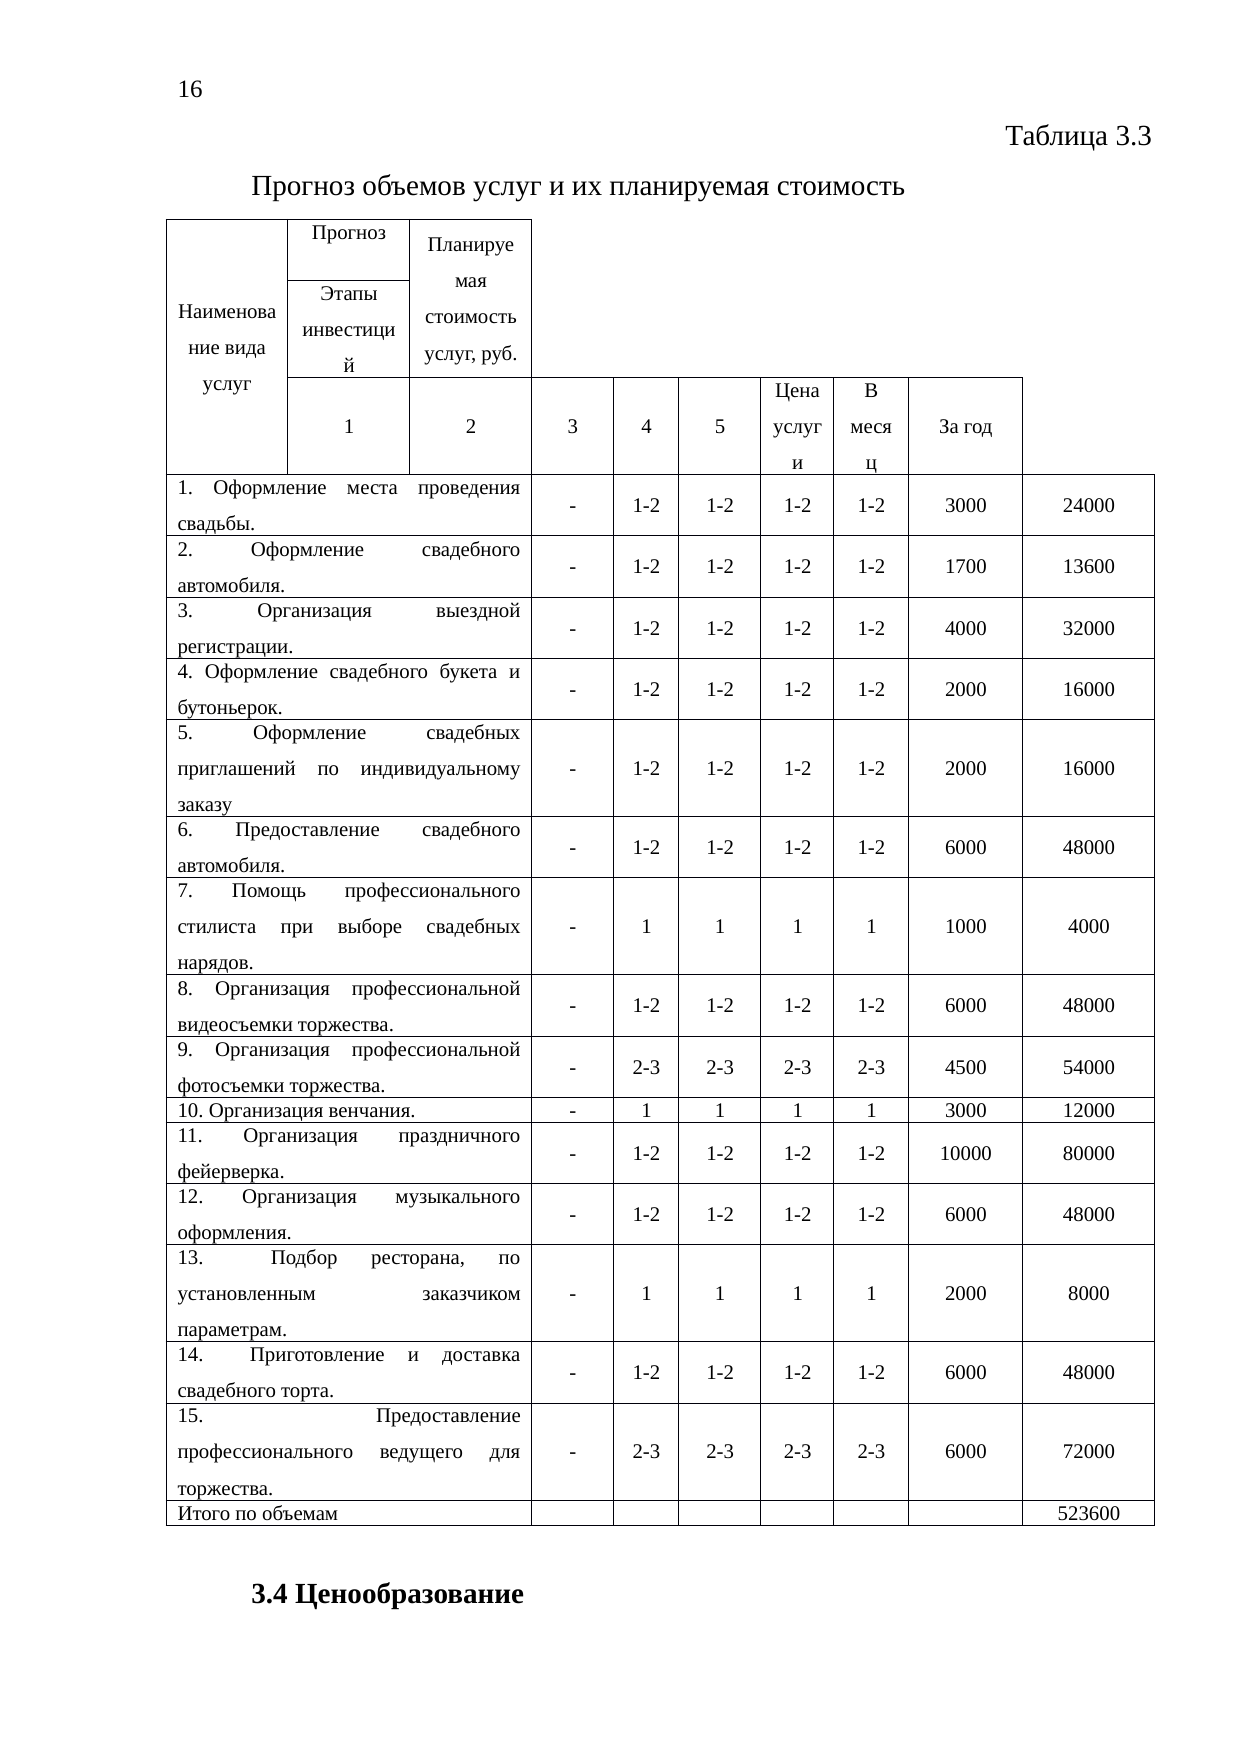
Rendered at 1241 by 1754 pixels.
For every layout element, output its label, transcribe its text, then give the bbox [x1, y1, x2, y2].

table_cell 523600 [1023, 1501, 1154, 1525]
table_cell 6000 [909, 1342, 1022, 1402]
table_cell 16000 [1023, 659, 1154, 719]
table_cell 2000 [909, 720, 1022, 816]
table_cell 2-3 [614, 1404, 678, 1499]
table_cell 1-2 [761, 598, 833, 658]
table_cell 10000 [909, 1123, 1022, 1183]
table_cell 1-2 [834, 1342, 908, 1402]
table_cell 1-2 [614, 817, 678, 877]
table_header Прогноз объема услуг (в неделю) [288, 220, 409, 280]
table_cell 12000 [1023, 1098, 1154, 1122]
table_cell 1-2 [834, 598, 908, 658]
table_cell - [532, 475, 613, 535]
table_cell [532, 1501, 613, 1525]
table_cell - [532, 975, 613, 1036]
table_cell 1-2 [761, 975, 833, 1036]
table_cell 48000 [1023, 1184, 1154, 1244]
table_cell 4. Оформление свадебного букета и бутоньерок. [167, 659, 531, 719]
table_cell 48000 [1023, 817, 1154, 877]
table_cell [614, 1501, 678, 1525]
table_cell 1. Оформление места проведения свадьбы. [167, 475, 531, 535]
table_cell 1-2 [834, 475, 908, 535]
table_header Планируемая стоимость услуг, руб. [410, 220, 531, 377]
table_cell 1-2 [761, 1123, 833, 1183]
table_cell 1-2 [614, 598, 678, 658]
table_cell Этапы инвестиций [288, 281, 409, 377]
table_cell 1-2 [614, 975, 678, 1036]
table_cell 1-2 [834, 1184, 908, 1244]
table_cell 1-2 [679, 817, 760, 877]
table_cell 1-2 [761, 720, 833, 816]
table_cell - [532, 1098, 613, 1122]
table_cell 6000 [909, 1404, 1022, 1499]
table_cell 2-3 [834, 1037, 908, 1097]
table_cell Цена услуги [761, 378, 833, 474]
table_cell - [532, 817, 613, 877]
table_cell 11. Организация праздничного фейерверка. [167, 1123, 531, 1183]
table_cell 1-2 [614, 720, 678, 816]
text 3.4 Ценообразование [177, 1576, 1152, 1609]
table_cell 1-2 [834, 720, 908, 816]
table_cell 16000 [1023, 720, 1154, 816]
table_cell 8. Организация профессиональной видеосъемки торжества. [167, 975, 531, 1036]
table_cell 6. Предоставление свадебного автомобиля. [167, 817, 531, 877]
table_cell 1700 [909, 536, 1022, 597]
table_cell 5 [679, 378, 760, 474]
table_cell [761, 1501, 833, 1525]
table_cell 3000 [909, 475, 1022, 535]
table_cell 48000 [1023, 975, 1154, 1036]
table_cell 1-2 [834, 659, 908, 719]
table_cell 3000 [909, 1098, 1022, 1122]
table_cell 32000 [1023, 598, 1154, 658]
table_cell 1 [679, 1245, 760, 1341]
table_cell 1-2 [761, 817, 833, 877]
table_cell - [532, 1037, 613, 1097]
table_cell 1-2 [614, 475, 678, 535]
table_cell 2-3 [761, 1404, 833, 1499]
table_cell 2-3 [614, 1037, 678, 1097]
table_cell - [532, 1245, 613, 1341]
table_cell 1-2 [761, 475, 833, 535]
text Таблица 3.3 [177, 118, 1152, 152]
table_cell 1-2 [834, 975, 908, 1036]
table_cell 1-2 [761, 659, 833, 719]
table_cell 1 [834, 1245, 908, 1341]
table_cell 2-3 [679, 1404, 760, 1499]
table_cell 9. Организация профессиональной фотосъемки торжества. [167, 1037, 531, 1097]
table_cell [909, 1501, 1022, 1525]
table_cell - [532, 1123, 613, 1183]
table_cell 2000 [909, 659, 1022, 719]
table_cell 1 [614, 878, 678, 974]
table_cell - [532, 598, 613, 658]
table_cell 1-2 [614, 1342, 678, 1402]
table_header Наименование вида услуг [167, 220, 287, 474]
table_cell 8000 [1023, 1245, 1154, 1341]
table_cell 4000 [1023, 878, 1154, 974]
table_cell [679, 1501, 760, 1525]
table_cell 80000 [1023, 1123, 1154, 1183]
table_cell 1 [614, 1245, 678, 1341]
text Прогноз объемов услуг и их планируемая стоимость [177, 168, 1152, 202]
table_cell 12. Организация музыкального оформления. [167, 1184, 531, 1244]
table_cell [834, 1501, 908, 1525]
table_cell 48000 [1023, 1342, 1154, 1402]
table_cell 1-2 [761, 536, 833, 597]
table_cell 1-2 [834, 536, 908, 597]
table_cell За год [909, 378, 1022, 474]
table_cell 1 [614, 1098, 678, 1122]
table_cell 2-3 [761, 1037, 833, 1097]
table_cell 1 [834, 878, 908, 974]
table_cell 3 [532, 378, 613, 474]
table_cell 1-2 [679, 1342, 760, 1402]
table_cell 4500 [909, 1037, 1022, 1097]
table_cell 1 [288, 378, 409, 474]
table_cell 1-2 [679, 720, 760, 816]
table_cell 1-2 [761, 1342, 833, 1402]
table_cell 72000 [1023, 1404, 1154, 1499]
table_cell 1 [761, 1245, 833, 1341]
table_cell 14. Приготовление и доставка свадебного торта. [167, 1342, 531, 1402]
table_cell 1-2 [834, 817, 908, 877]
table_cell 3. Организация выездной регистрации. [167, 598, 531, 658]
table_cell 1-2 [834, 1123, 908, 1183]
table_cell 1-2 [679, 659, 760, 719]
table_cell 2000 [909, 1245, 1022, 1341]
table_cell 1-2 [614, 659, 678, 719]
table_cell 24000 [1023, 475, 1154, 535]
table_cell - [532, 536, 613, 597]
table_cell 2-3 [679, 1037, 760, 1097]
table_cell 10. Организация венчания. [167, 1098, 531, 1122]
table_cell 2. Оформление свадебного автомобиля. [167, 536, 531, 597]
table_cell 1000 [909, 878, 1022, 974]
table_cell 1-2 [679, 1123, 760, 1183]
table_cell 6000 [909, 1184, 1022, 1244]
table_cell 2-3 [834, 1404, 908, 1499]
table_cell - [532, 1342, 613, 1402]
table_cell 5. Оформление свадебных приглашений по индивидуальному заказу [167, 720, 531, 816]
table_cell В месяц [834, 378, 908, 474]
table_cell 1-2 [679, 1184, 760, 1244]
table_cell 13600 [1023, 536, 1154, 597]
table_cell 1-2 [679, 598, 760, 658]
table_cell 15. Предоставление профессионального ведущего для торжества. [167, 1404, 531, 1499]
table_cell 6000 [909, 817, 1022, 877]
table_cell 54000 [1023, 1037, 1154, 1097]
table_cell 6000 [909, 975, 1022, 1036]
table_cell 1-2 [679, 975, 760, 1036]
table_cell 1-2 [614, 1123, 678, 1183]
table_cell - [532, 1404, 613, 1499]
table_cell Итого по объемам [167, 1501, 531, 1525]
table_cell 1-2 [679, 475, 760, 535]
table_cell 1 [761, 878, 833, 974]
table_cell - [532, 659, 613, 719]
table_cell 1-2 [679, 536, 760, 597]
table_cell 7. Помощь профессионального стилиста при выборе свадебных нарядов. [167, 878, 531, 974]
table_cell 1 [679, 1098, 760, 1122]
table_cell 1-2 [614, 1184, 678, 1244]
table_cell 1 [834, 1098, 908, 1122]
table_cell - [532, 1184, 613, 1244]
table_cell 4 [614, 378, 678, 474]
table_cell 1 [761, 1098, 833, 1122]
table_cell - [532, 720, 613, 816]
table_cell 2 [410, 378, 531, 474]
table_cell 1-2 [761, 1184, 833, 1244]
table_cell 13. Подбор ресторана, по установленным заказчиком параметрам. [167, 1245, 531, 1341]
table_cell 1-2 [614, 536, 678, 597]
table_cell 1 [679, 878, 760, 974]
table_cell 4000 [909, 598, 1022, 658]
table_cell - [532, 878, 613, 974]
